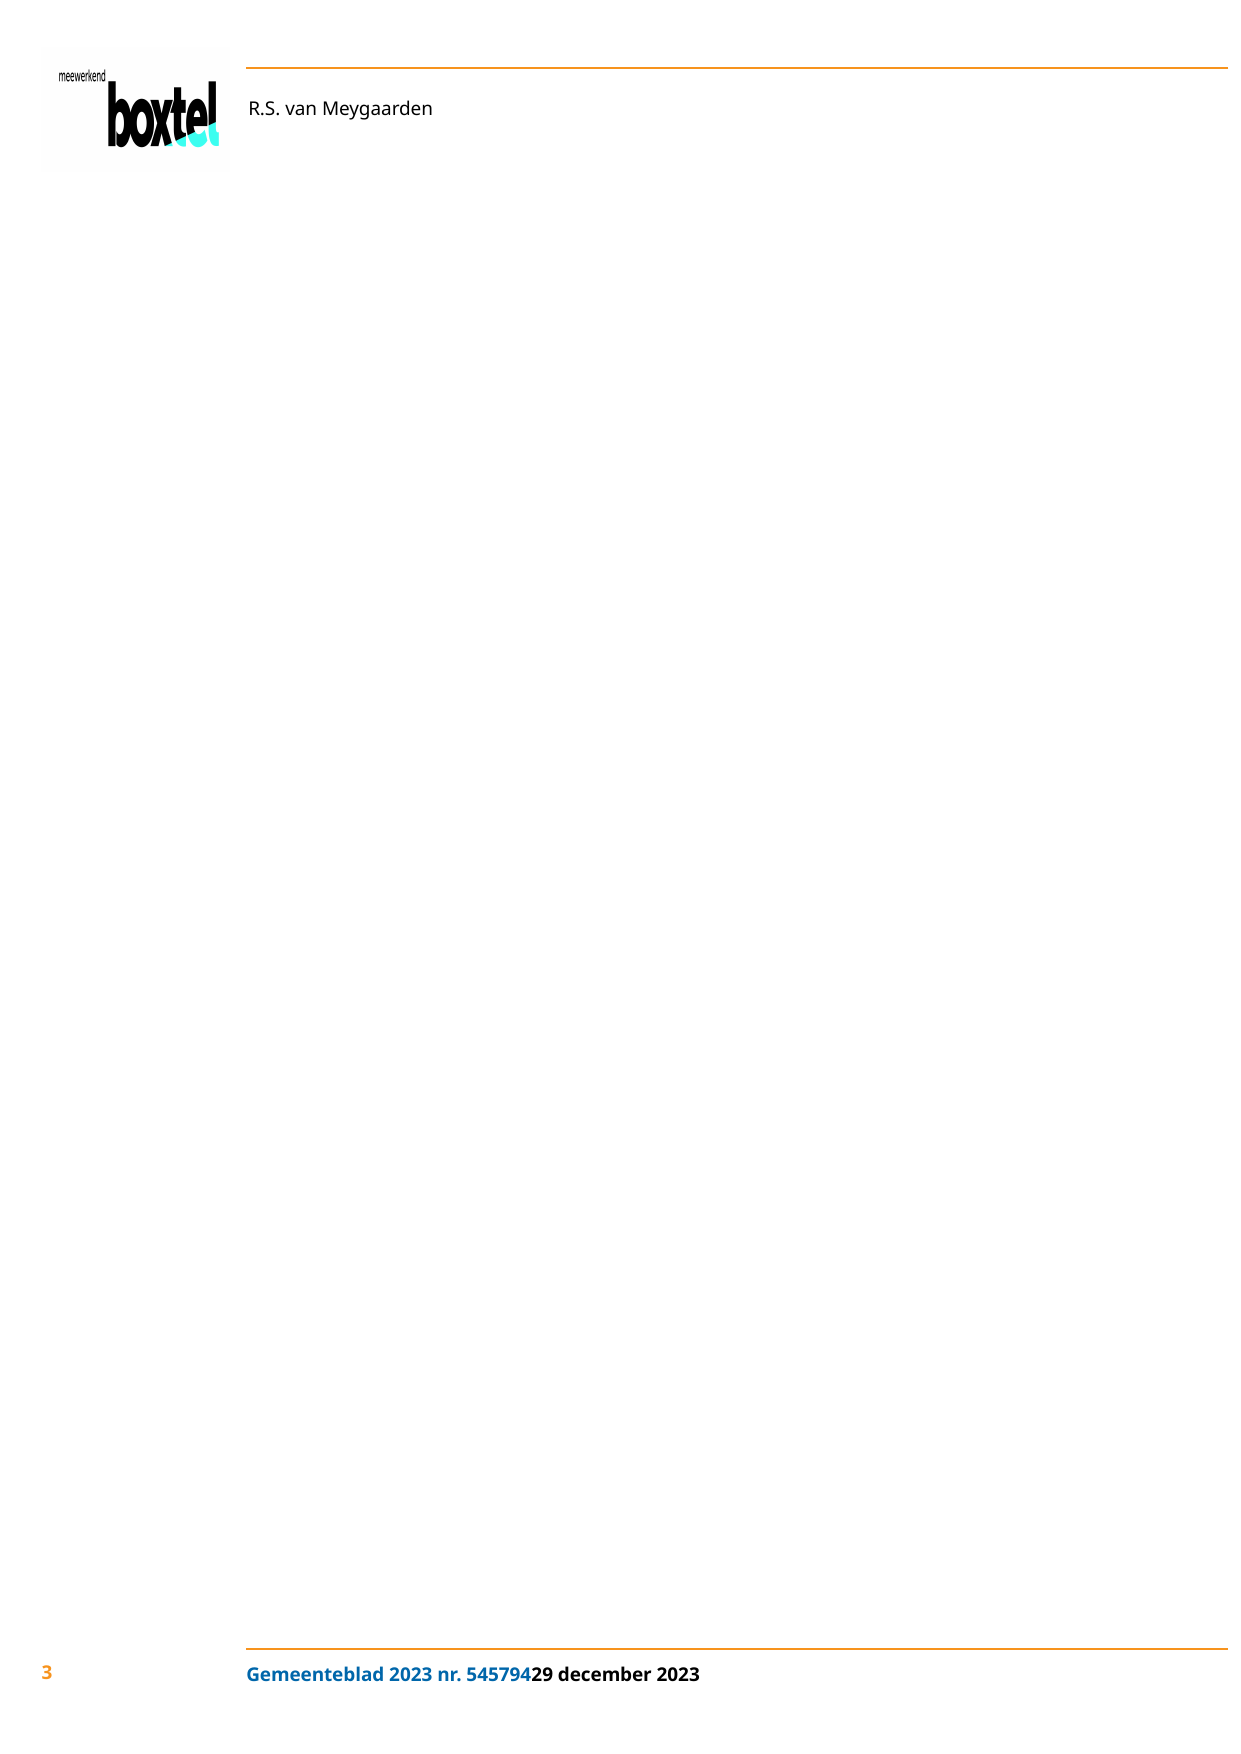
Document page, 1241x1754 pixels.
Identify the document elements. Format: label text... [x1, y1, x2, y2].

picture [41, 47, 231, 172]
text R.S. van Meygaarden [248, 95, 1152, 121]
